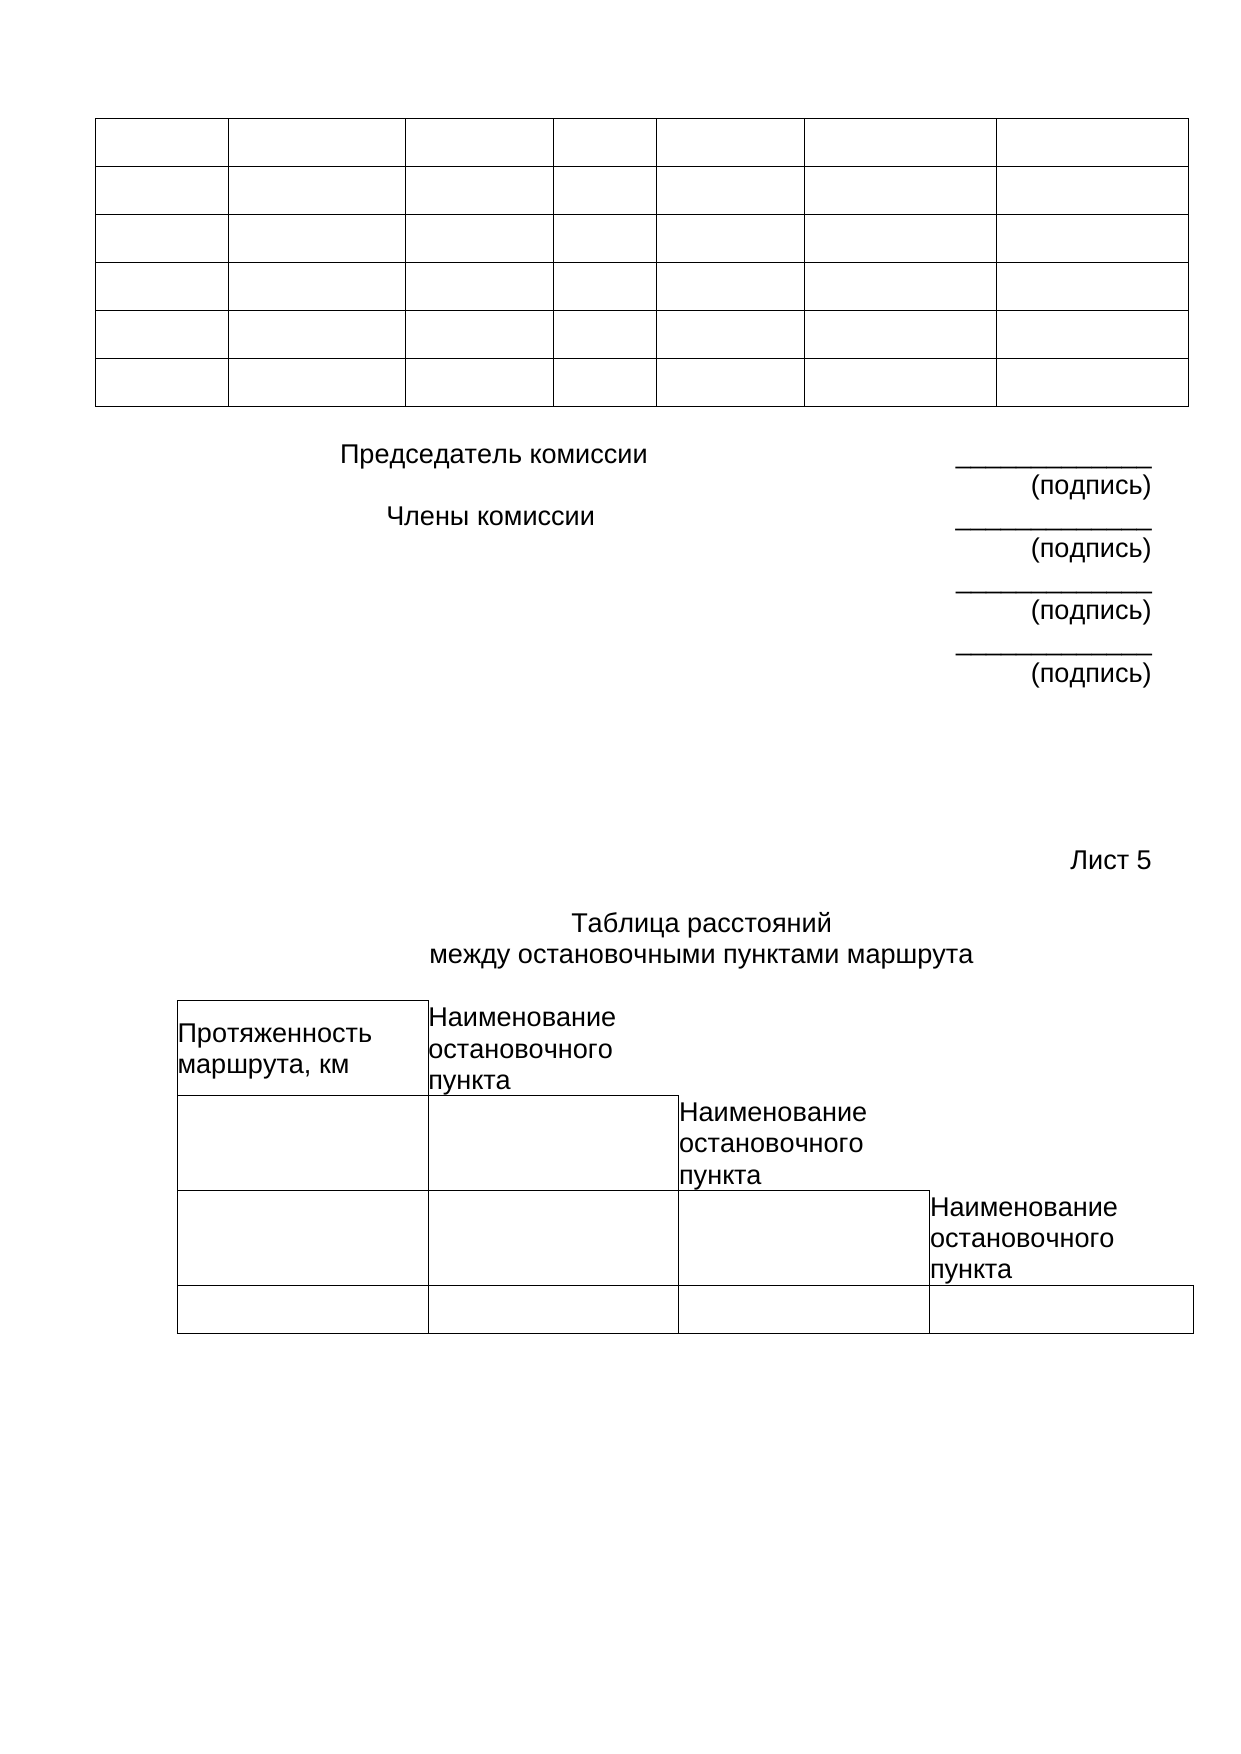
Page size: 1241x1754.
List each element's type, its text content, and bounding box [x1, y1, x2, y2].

table_cell [229, 215, 405, 262]
text Члены комиссии _____________ [177, 500, 1152, 532]
text (подпись) [177, 657, 1152, 688]
text Председатель комиссии _____________ [177, 438, 1152, 469]
table_cell [406, 215, 553, 262]
table_cell [997, 263, 1188, 310]
table_cell [229, 359, 405, 406]
table_cell Наименование остановочного пункта [679, 1095, 930, 1190]
table_cell [229, 119, 405, 166]
table_header Протяженность маршрута, км [178, 1001, 428, 1095]
table_cell [657, 215, 804, 262]
table_cell [554, 215, 656, 262]
table_cell [178, 1286, 428, 1333]
table_cell [1189, 1190, 1193, 1285]
table_cell [229, 263, 405, 310]
table_cell [406, 167, 553, 214]
table_cell [997, 311, 1188, 358]
table_cell [554, 359, 656, 406]
text Таблица расстояний [177, 907, 1152, 938]
table_cell [406, 119, 553, 166]
table_header [1189, 1000, 1193, 1095]
table_cell [96, 311, 228, 358]
table_cell [930, 1095, 1181, 1190]
table_cell [997, 167, 1188, 214]
table_cell [657, 359, 804, 406]
table_cell [657, 167, 804, 214]
text _____________ [177, 625, 1152, 657]
table_cell [997, 215, 1188, 262]
table_cell [554, 263, 656, 310]
table_cell [229, 167, 405, 214]
text (подпись) [177, 469, 1152, 500]
table_cell [1185, 1095, 1189, 1190]
table_cell [178, 1096, 428, 1190]
table_cell [406, 359, 553, 406]
table_cell [679, 1191, 929, 1285]
table_header [930, 1000, 1181, 1095]
text между остановочными пунктами маршрута [177, 938, 1152, 969]
table_cell [657, 263, 804, 310]
table_cell [96, 119, 228, 166]
table_cell [96, 359, 228, 406]
table_cell [554, 311, 656, 358]
table_cell [805, 263, 996, 310]
table_cell [805, 311, 996, 358]
table_cell [96, 215, 228, 262]
table_cell [805, 359, 996, 406]
table_cell [406, 311, 553, 358]
table_cell [554, 119, 656, 166]
table_cell [406, 263, 553, 310]
table_cell [1189, 1095, 1193, 1190]
text (подпись) [177, 532, 1152, 563]
table_cell [657, 119, 804, 166]
table_cell Наименование остановочного пункта [930, 1190, 1181, 1285]
table_cell [1181, 1095, 1185, 1190]
table_cell [429, 1191, 678, 1285]
text _____________ [177, 563, 1152, 594]
table_cell [1181, 1190, 1185, 1285]
table_cell [805, 167, 996, 214]
table_header [679, 1000, 930, 1095]
table_cell [96, 167, 228, 214]
table_header [1181, 1000, 1185, 1095]
table_cell [805, 119, 996, 166]
table_cell [930, 1286, 1193, 1333]
table_cell [554, 167, 656, 214]
table_header Наименование остановочного пункта [429, 1000, 679, 1095]
table_cell [997, 359, 1188, 406]
table_cell [997, 119, 1188, 166]
table_cell [657, 311, 804, 358]
table_cell [178, 1191, 428, 1285]
table_cell [429, 1286, 678, 1333]
table_cell [679, 1286, 929, 1333]
table_cell [429, 1096, 678, 1190]
table_cell [805, 215, 996, 262]
table_header [1185, 1000, 1189, 1095]
table_cell [229, 311, 405, 358]
table_cell [1185, 1190, 1189, 1285]
text Лист 5 [177, 844, 1152, 875]
text (подпись) [177, 594, 1152, 625]
table_cell [96, 263, 228, 310]
